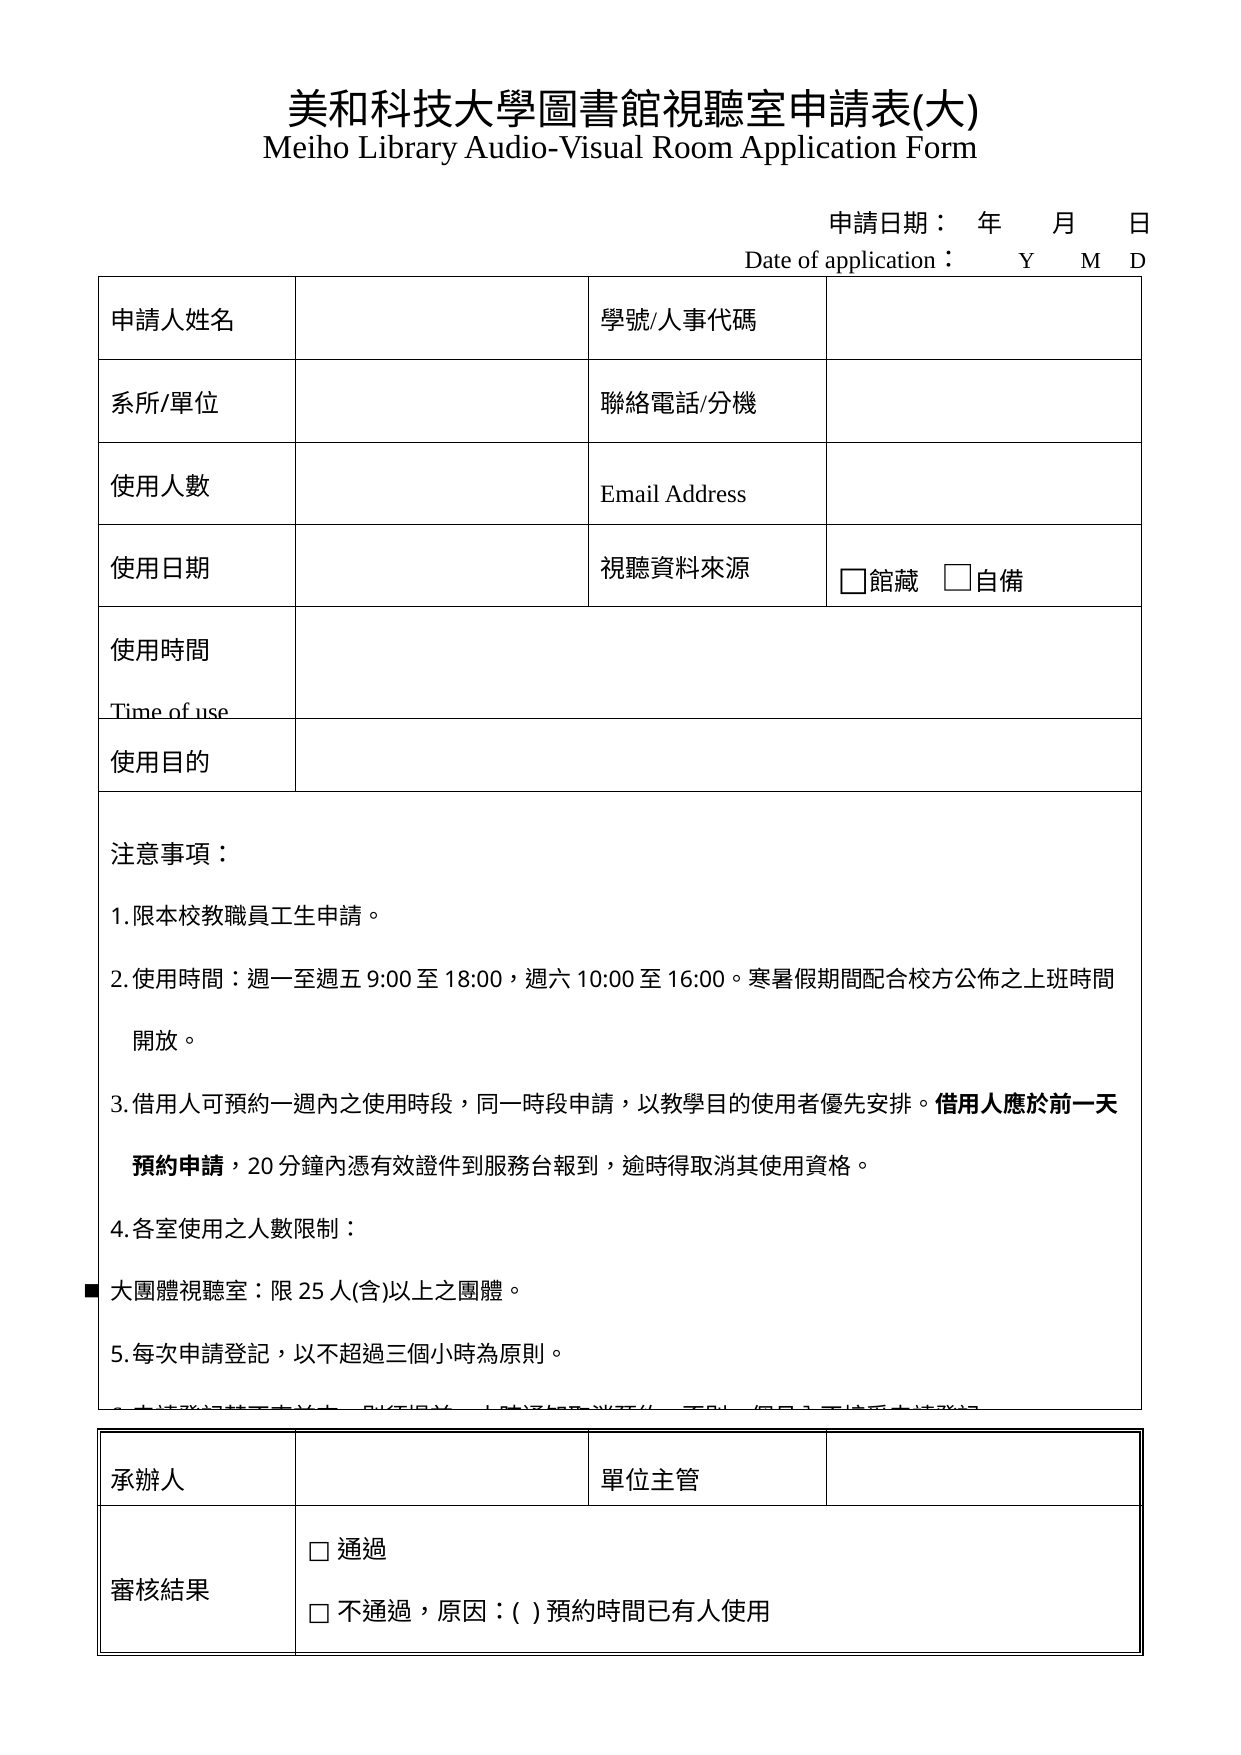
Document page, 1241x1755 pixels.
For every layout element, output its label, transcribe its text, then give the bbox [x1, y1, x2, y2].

table_header 學號/人事代碼 Student/Staff ID No. [589, 277, 826, 359]
table_cell 注意事項： 限本校教職員工生申請。 使用時間：週一至週五9:00至18:00，週六10:00至16:00。寒暑假期間配合校方公佈之上班時間開放。 借用人可預約一週內之使用時段，同一時段申請，以教學目的使用者優先安排。借用人應於前一天預約申請，20分鐘內憑有效證件到服務台報到，逾時得取消其使用資格。 各室使用之人數限制： 大團體視聽室：限25人(含)以上之團體。 每次申請登記，以不超過三個小時為原則。 申請登記若不克前來，則須提前一小時通知取消預約，否則一個月內不接受申請登記。 視聽資料之使用，以本館館藏資料為原則，如需自備資料使用，該資料須具公播權，除須遵守著作權法之相關規定外，並經本館同意，方得使用。 未經許可不得任意移動及私自架設各項設備或器材，若因使用不當導致資料或設備毀損，需負賠償之責任。 嚴禁飲食吸煙，或將飲料食物攜入場內；使用完畢，務必將環境整理復原。 茲證明本人已同意上列之規定，如有遺失、損毀資料及器材之情事， 本人願意支付賠償費用。I read and agree the above reservation policy. 申請人簽章Signature： ________________ [99, 792, 1141, 1409]
table_header [296, 277, 588, 359]
table_cell [296, 443, 588, 524]
table_cell □ 通過 □ 不通過，原因：( ) 預約時間已有人使用 ( ) 其它 [296, 1506, 1139, 1652]
table_cell [296, 360, 588, 442]
table_cell 審核結果 [101, 1506, 295, 1652]
table_cell [296, 525, 588, 606]
table_cell 聯絡電話/分機 Phone Number [589, 360, 826, 442]
table_cell □館藏 □自備 [827, 525, 1141, 606]
table_cell 單位主管 [589, 1433, 826, 1504]
table_cell 使用目的Purpose [99, 719, 295, 791]
table_cell [827, 1433, 1139, 1504]
table_cell [296, 607, 1141, 717]
table_cell [99, 1410, 1141, 1428]
table_cell 系所/單位 Dept. [99, 360, 295, 442]
table_cell 視聽資料來源 Materials Source [589, 525, 826, 606]
table_cell [827, 443, 1141, 524]
table_cell 使用人數 Number of users [99, 443, 295, 524]
table_cell Email Address [589, 443, 826, 524]
table_header [827, 277, 1141, 359]
table_cell 使用日期 Date of use [99, 525, 295, 606]
text Meiho Library Audio-Visual Room Application Form [89, 127, 1152, 165]
table_cell [296, 1433, 588, 1504]
text 美和科技大學圖書館視聽室申請表(大) [114, 64, 1152, 127]
table_cell 使用時間 Time of use [99, 607, 295, 717]
table_cell 承辦人 [101, 1433, 295, 1504]
table_header 申請人姓名 Applicant [99, 277, 295, 359]
text Date of application： Y M D [89, 240, 1152, 276]
text 申請日期： 年 月 日 [89, 204, 1152, 240]
table_cell [296, 719, 1141, 791]
table_cell [827, 360, 1141, 442]
